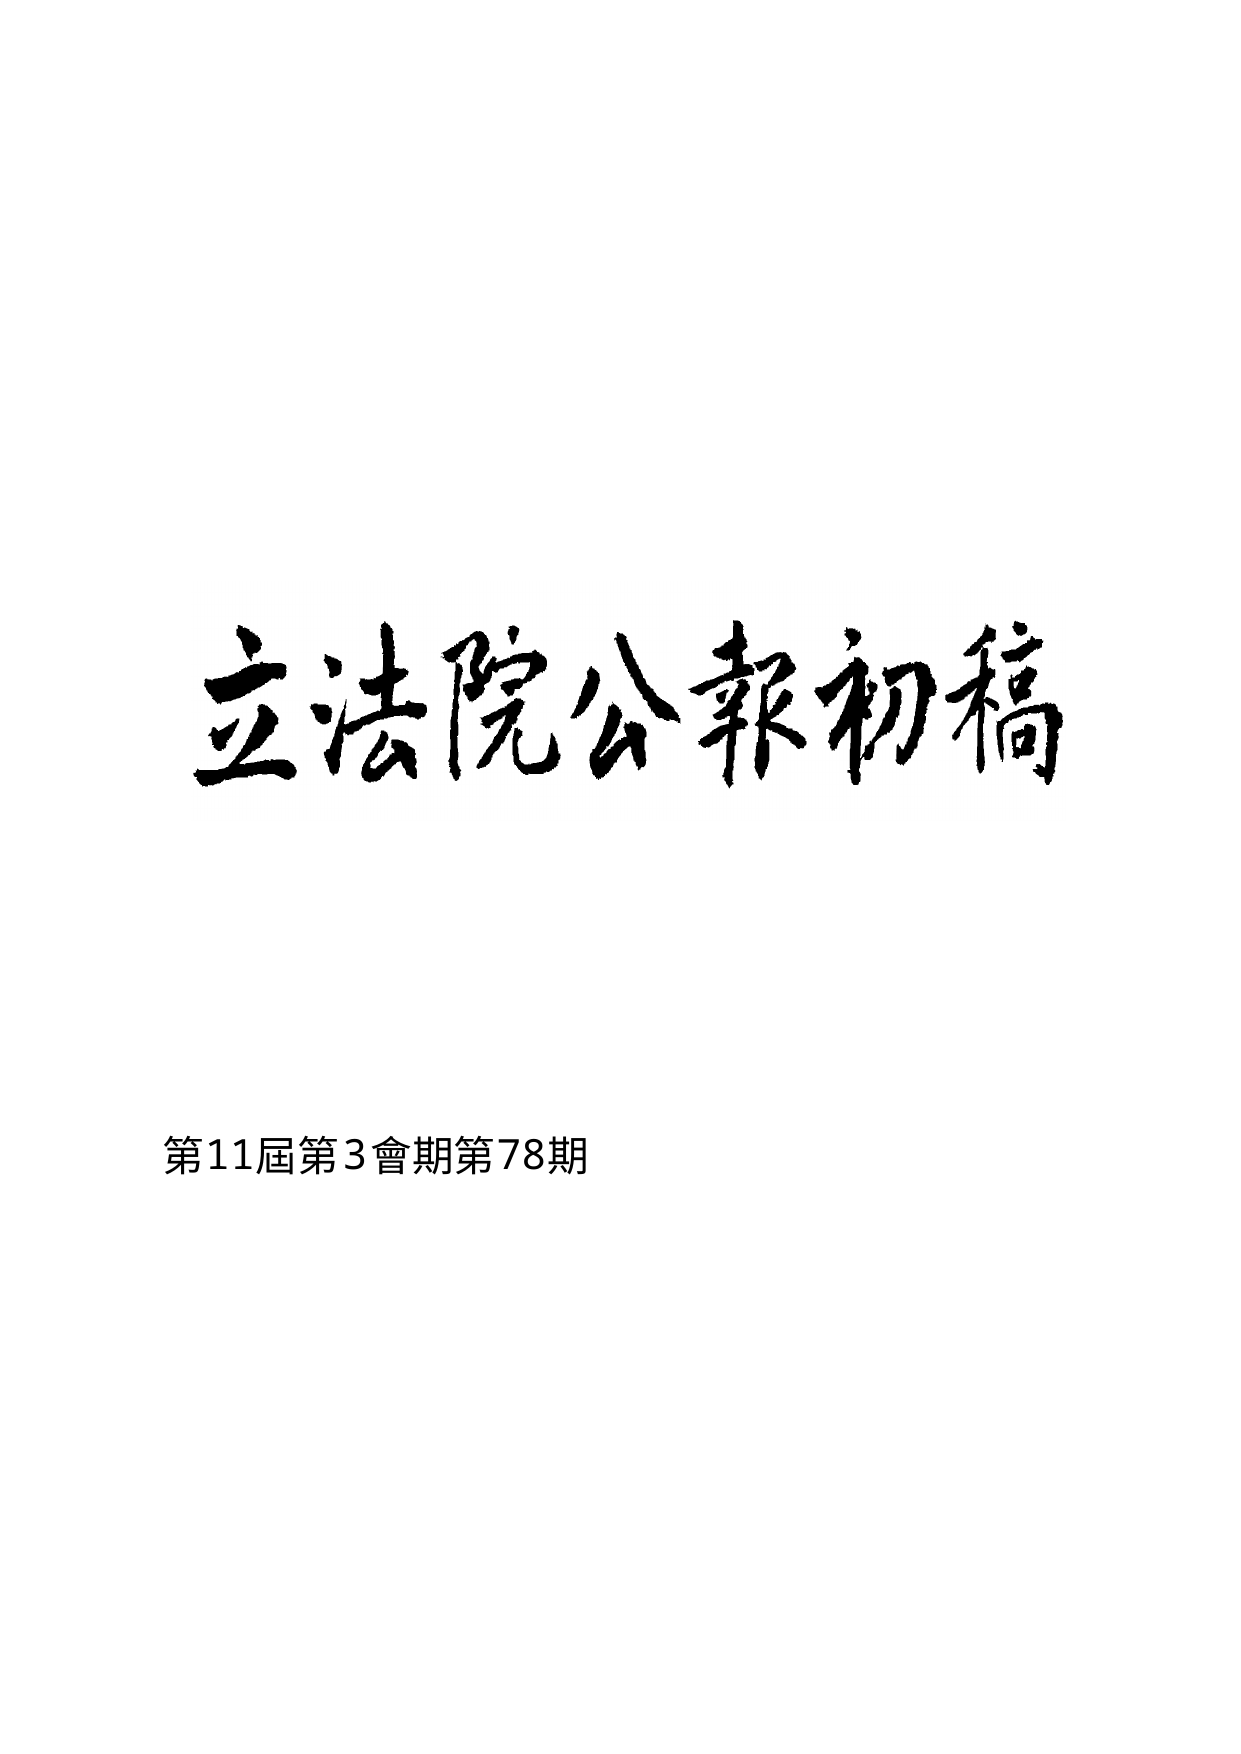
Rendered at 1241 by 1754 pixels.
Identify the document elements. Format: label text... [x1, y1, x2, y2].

table_header [151, 406, 1098, 902]
table_header 第11屆第3會期第78期 [151, 1089, 617, 1234]
